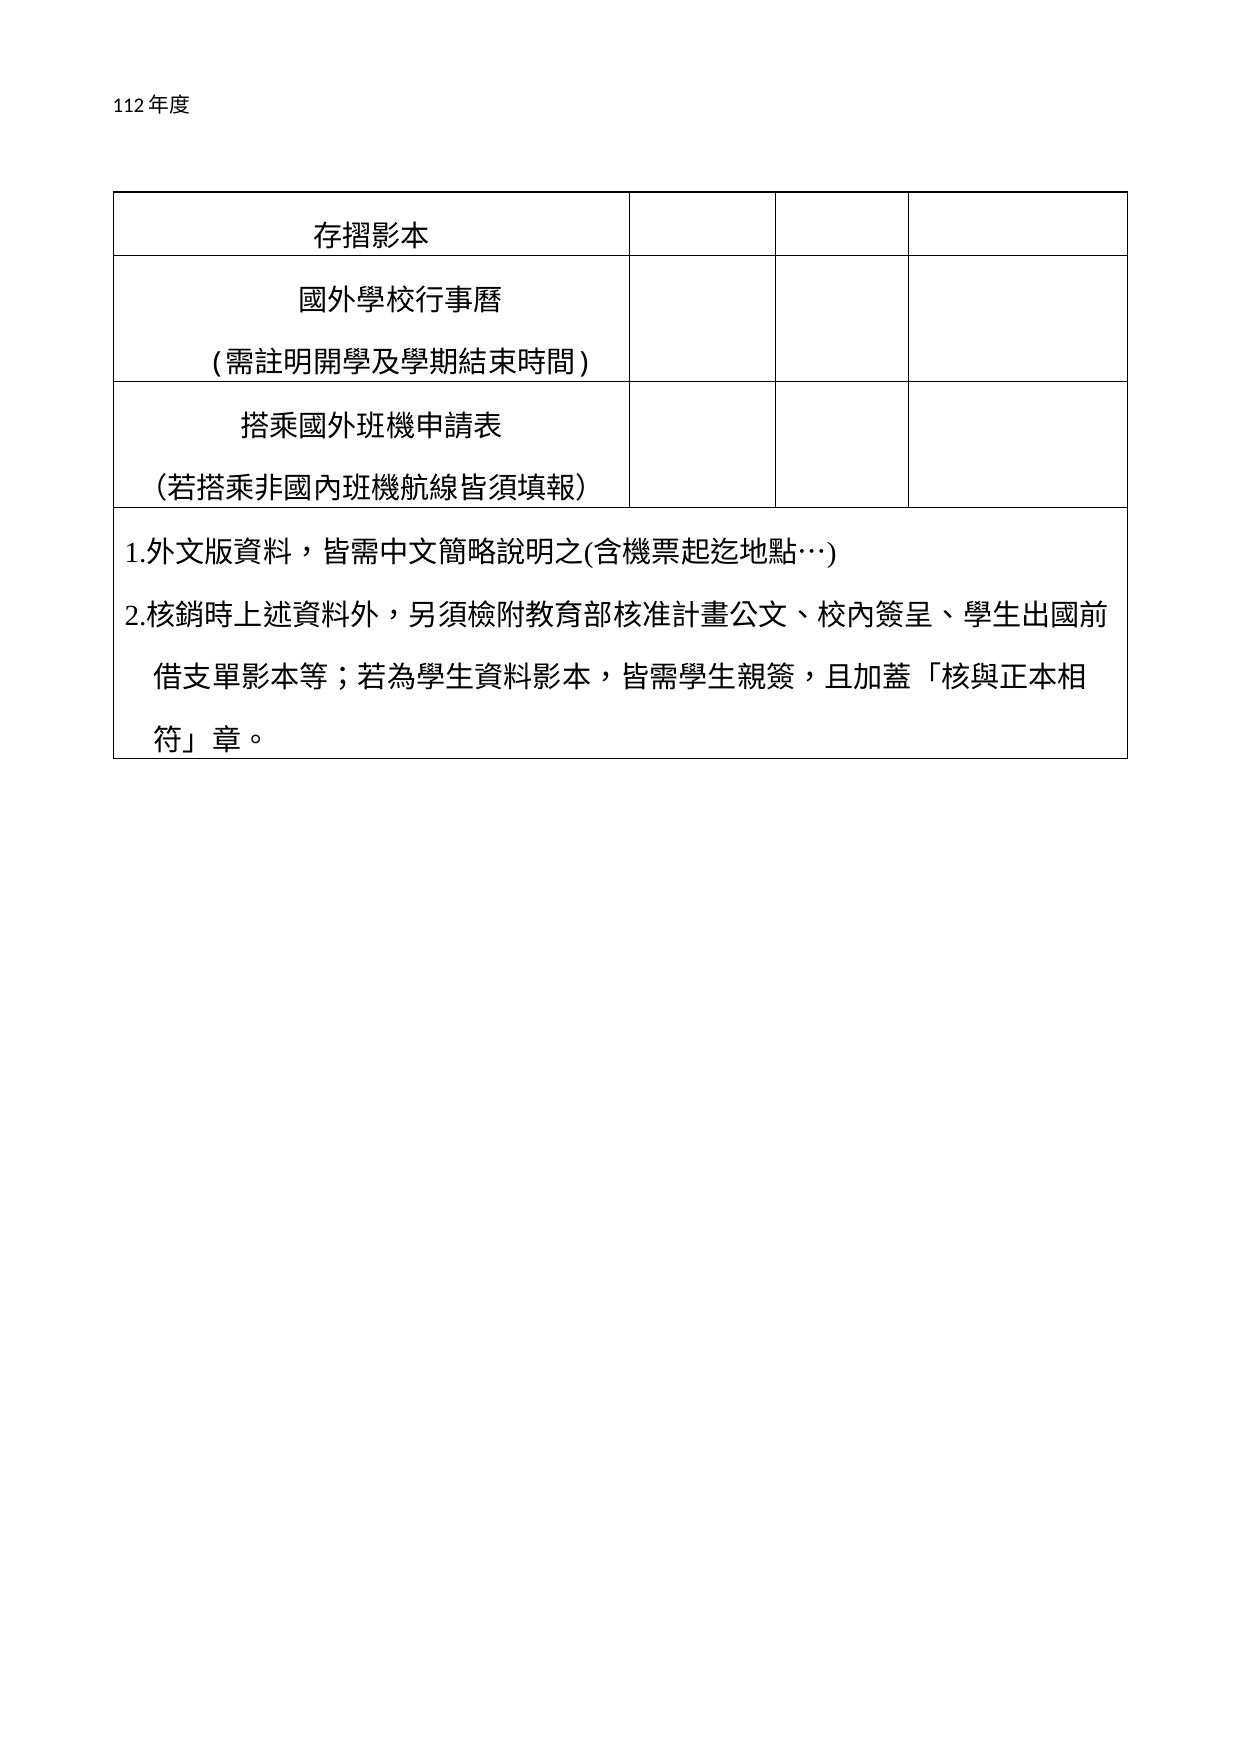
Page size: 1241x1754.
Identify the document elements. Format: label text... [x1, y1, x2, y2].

table_cell [776, 193, 908, 255]
table_cell 存摺影本 [114, 193, 629, 255]
table_cell [909, 256, 1127, 381]
table_cell [909, 193, 1127, 255]
table_cell 1.外文版資料，皆需中文簡略說明之(含機票起迄地點…) 2.核銷時上述資料外，另須檢附教育部核准計畫公文、校內簽呈、學生出國前借支單影本等；若為學生資料影本，皆需學生親簽，且加蓋「核與正本相符」章。 [114, 508, 1127, 758]
table_cell [630, 193, 775, 255]
table_cell [630, 256, 775, 381]
table_cell 國外學校行事曆 (需註明開學及學期結束時間) [114, 256, 629, 381]
table_cell [909, 382, 1127, 507]
table_cell 搭乘國外班機申請表 （若搭乘非國內班機航線皆須填報） [114, 382, 629, 507]
table_cell [776, 382, 908, 507]
table_cell [776, 256, 908, 381]
table_cell [630, 382, 775, 507]
